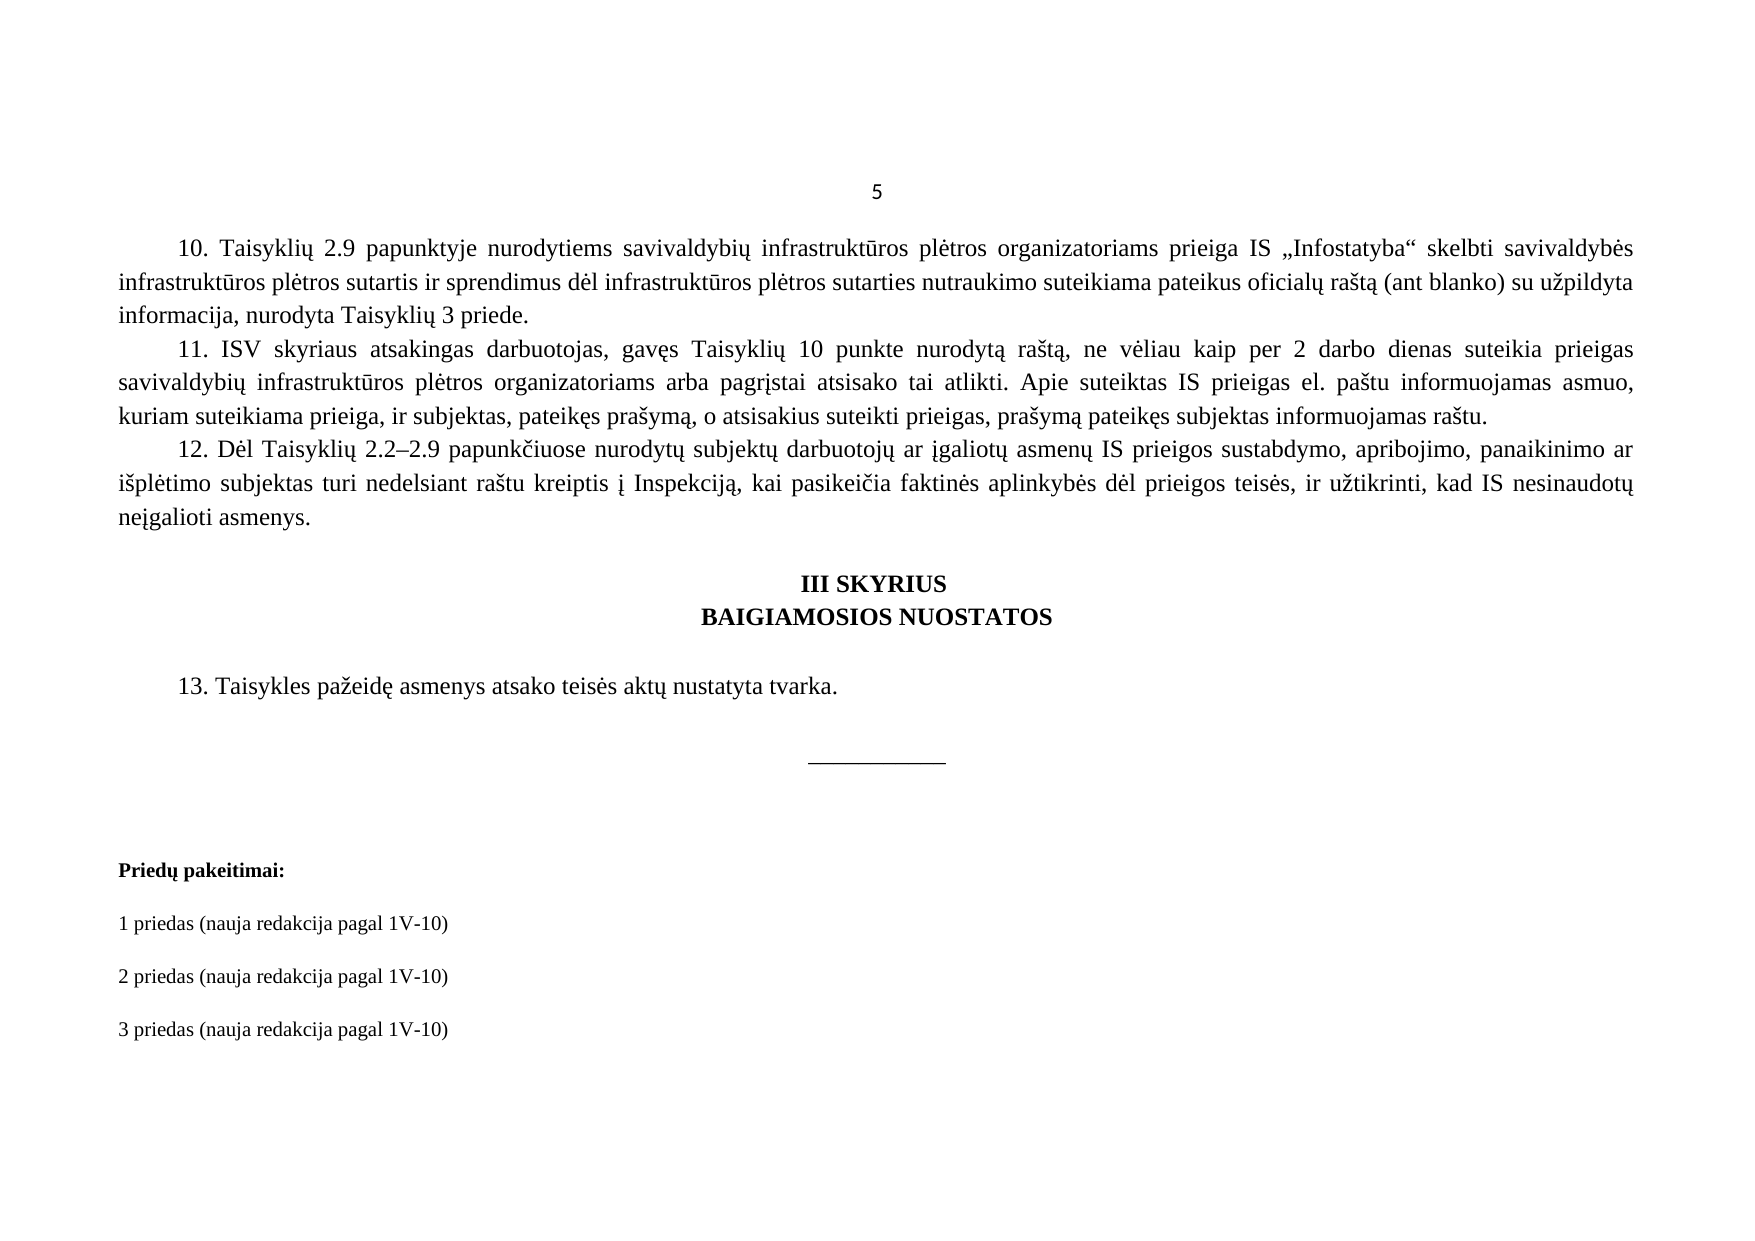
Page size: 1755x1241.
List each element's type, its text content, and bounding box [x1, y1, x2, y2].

text BAIGIAMOSIOS NUOSTATOS [118, 602, 1635, 631]
text 12. Dėl Taisyklių 2.2–2.9 papunkčiuose nurodytų subjektų darbuotojų ar įgaliotų asmenų IS prieigos sustabdymo, apribojimo, panaikinimo ar išplėtimo subjektas turi nedelsiant raštu kreiptis į Inspekciją, kai pasikeičia faktinės aplinkybės dėl prieigos teisės, ir užtikrinti, kad IS nesinaudotų neįgalioti asmenys. [118, 434, 1635, 530]
text III SKYRIUS [118, 569, 1635, 597]
text ___________ [118, 738, 1635, 767]
text Priedų pakeitimai: [118, 858, 1636, 882]
text 10. Taisyklių 2.9 papunktyje nurodytiems savivaldybių infrastruktūros plėtros organizatoriams prieiga IS „Infostatyba“ skelbti savivaldybės infrastruktūros plėtros sutartis ir sprendimus dėl infrastruktūros plėtros sutarties nutraukimo suteikiama pateikus oficialų raštą (ant blanko) su užpildyta informacija, nurodyta Taisyklių 3 priede. [118, 233, 1635, 329]
text 13. Taisykles pažeidę asmenys atsako teisės aktų nustatyta tvarka. [118, 671, 1635, 700]
text 2 priedas (nauja redakcija pagal 1V-10) [118, 964, 1636, 988]
text 1 priedas (nauja redakcija pagal 1V-10) [118, 911, 1636, 935]
text 11. ISV skyriaus atsakingas darbuotojas, gavęs Taisyklių 10 punkte nurodytą raštą, ne vėliau kaip per 2 darbo dienas suteikia prieigas savivaldybių infrastruktūros plėtros organizatoriams arba pagrįstai atsisako tai atlikti. Apie suteiktas IS prieigas el. paštu informuojamas asmuo, kuriam suteikiama prieiga, ir subjektas, pateikęs prašymą, o atsisakius suteikti prieigas, prašymą pateikęs subjektas informuojamas raštu. [118, 334, 1635, 430]
text 3 priedas (nauja redakcija pagal 1V-10) [118, 1017, 1636, 1041]
